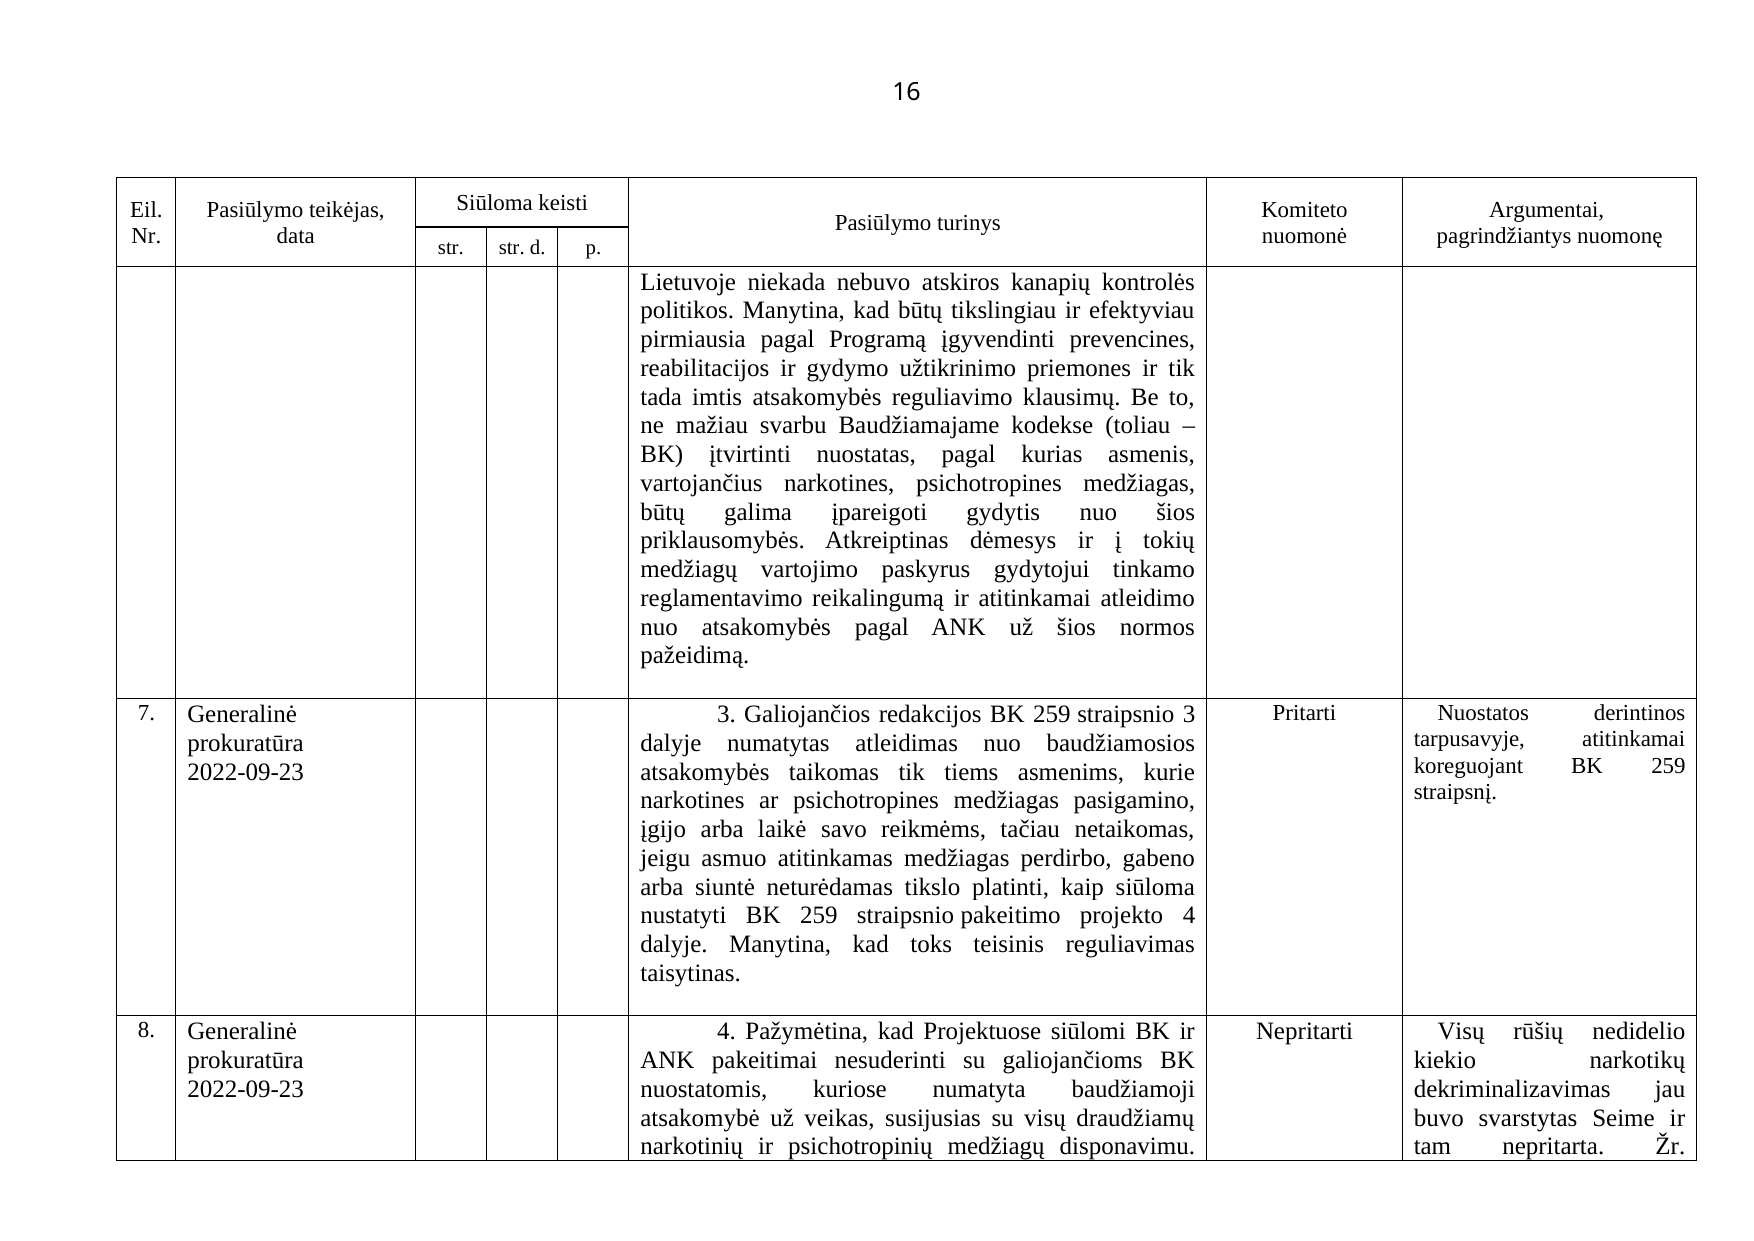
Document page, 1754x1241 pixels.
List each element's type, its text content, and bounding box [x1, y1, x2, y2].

table_cell [487, 1016, 557, 1160]
table_cell Generalinė prokuratūra 2022-09-23 [176, 699, 415, 1015]
table_header Siūloma keisti [416, 178, 628, 226]
table_header Komiteto nuomonė [1207, 178, 1402, 266]
table_cell [558, 699, 628, 1015]
table_cell [1207, 267, 1402, 698]
table_header Eil. Nr. [117, 178, 175, 266]
table_cell [416, 267, 486, 698]
table_cell [117, 267, 175, 698]
table_cell [416, 699, 486, 1015]
table_cell Pritarti [1207, 699, 1402, 1015]
table_cell Lietuvoje niekada nebuvo atskiros kanapių kontrolės politikos. Manytina, kad būtų tikslingiau ir efektyviau pirmiausia pagal Programą įgyvendinti prevencines, reabilitacijos ir gydymo užtikrinimo priemones ir tik tada imtis atsakomybės reguliavimo klausimų. Be to, ne mažiau svarbu Baudžiamajame kodekse (toliau – BK) įtvirtinti nuostatas, pagal kurias asmenis, vartojančius narkotines, psichotropines medžiagas, būtų galima įpareigoti gydytis nuo šios priklausomybės. Atkreiptinas dėmesys ir į tokių medžiagų vartojimo paskyrus gydytojui tinkamo reglamentavimo reikalingumą ir atitinkamai atleidimo nuo atsakomybės pagal ANK už šios normos pažeidimą. [629, 267, 1206, 698]
table_cell 8. [117, 1016, 175, 1160]
table_cell [416, 1016, 486, 1160]
table_cell Generalinė prokuratūra 2022-09-23 [176, 1016, 415, 1160]
table_cell Nuostatos derintinos tarpusavyje, atitinkamai koreguojant BK 259 straipsnį. [1403, 699, 1696, 1015]
table_header Pasiūlymo teikėjas, data [176, 178, 415, 266]
table_cell str. d. [487, 228, 557, 266]
table_cell [487, 267, 557, 698]
table_cell [558, 267, 628, 698]
table_cell [176, 267, 415, 698]
table_cell [487, 699, 557, 1015]
table_cell p. [558, 228, 628, 266]
table_cell str. [416, 228, 486, 266]
table_header Argumentai, pagrindžiantys nuomonę [1403, 178, 1696, 266]
table_cell [558, 1016, 628, 1160]
table_cell 4. Pažymėtina, kad Projektuose siūlomi BK ir ANK pakeitimai nesuderinti su galiojančioms BK nuostatomis, kuriose numatyta baudžiamoji atsakomybė už veikas, susijusias su visų draudžiamų narkotinių ir psichotropinių medžiagų disponavimu. [629, 1016, 1206, 1160]
table_cell Nepritarti [1207, 1016, 1402, 1160]
table_cell 7. [117, 699, 175, 1015]
table_cell 3. Galiojančios redakcijos BK 259 straipsnio 3 dalyje numatytas atleidimas nuo baudžiamosios atsakomybės taikomas tik tiems asmenims, kurie narkotines ar psichotropines medžiagas pasigamino, įgijo arba laikė savo reikmėms, tačiau netaikomas, jeigu asmuo atitinkamas medžiagas perdirbo, gabeno arba siuntė neturėdamas tikslo platinti, kaip siūloma nustatyti BK 259 straipsnio pakeitimo projekto 4 dalyje. Manytina, kad toks teisinis reguliavimas taisytinas. [629, 699, 1206, 1015]
table_cell [1403, 267, 1696, 698]
table_cell Visų rūšių nedidelio kiekio narkotikų dekriminalizavimas jau buvo svarstytas Seime ir tam nepritarta. Žr. [1403, 1016, 1696, 1160]
table_header Pasiūlymo turinys [629, 178, 1206, 266]
